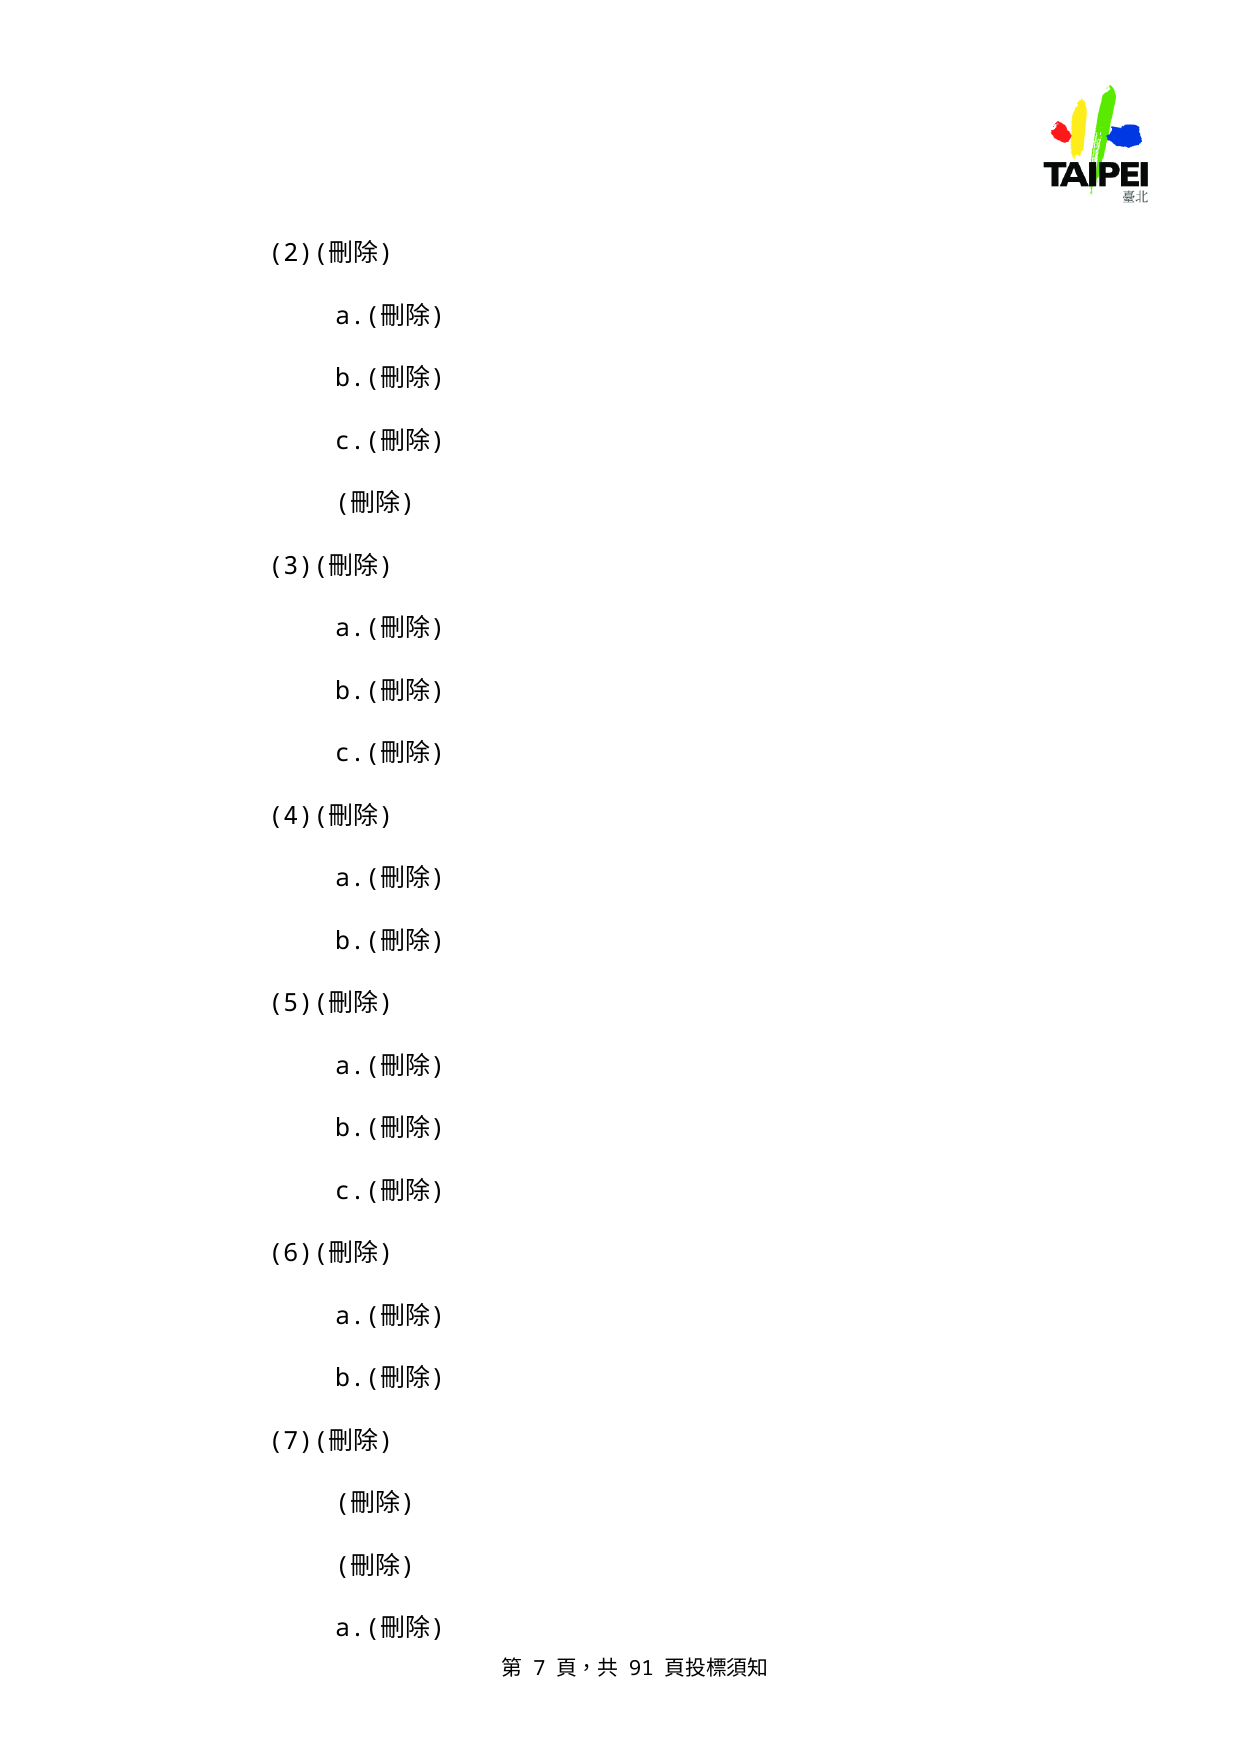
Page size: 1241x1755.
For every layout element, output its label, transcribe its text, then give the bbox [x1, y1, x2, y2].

text a.(刪除) [335, 1272, 1152, 1334]
text a.(刪除) [335, 1584, 1152, 1647]
text a.(刪除) [335, 1022, 1152, 1084]
text (刪除) [335, 1522, 1152, 1584]
text b.(刪除) [335, 897, 1152, 959]
text b.(刪除) [335, 1334, 1152, 1397]
text b.(刪除) [335, 1084, 1152, 1147]
text a.(刪除) [335, 272, 1152, 334]
text (5)(刪除) [268, 959, 1152, 1022]
text c.(刪除) [335, 709, 1152, 772]
text (7)(刪除) [268, 1397, 1152, 1459]
text a.(刪除) [335, 584, 1152, 647]
text (2)(刪除) [268, 209, 1152, 272]
text c.(刪除) [335, 397, 1152, 459]
text a.(刪除) [335, 834, 1152, 897]
text (3)(刪除) [268, 522, 1152, 584]
text c.(刪除) [335, 1147, 1152, 1209]
text (刪除) [335, 459, 1152, 522]
text b.(刪除) [335, 647, 1152, 709]
text (4)(刪除) [268, 772, 1152, 834]
text (刪除) [335, 1459, 1152, 1522]
text b.(刪除) [335, 334, 1152, 397]
text (6)(刪除) [268, 1209, 1152, 1272]
